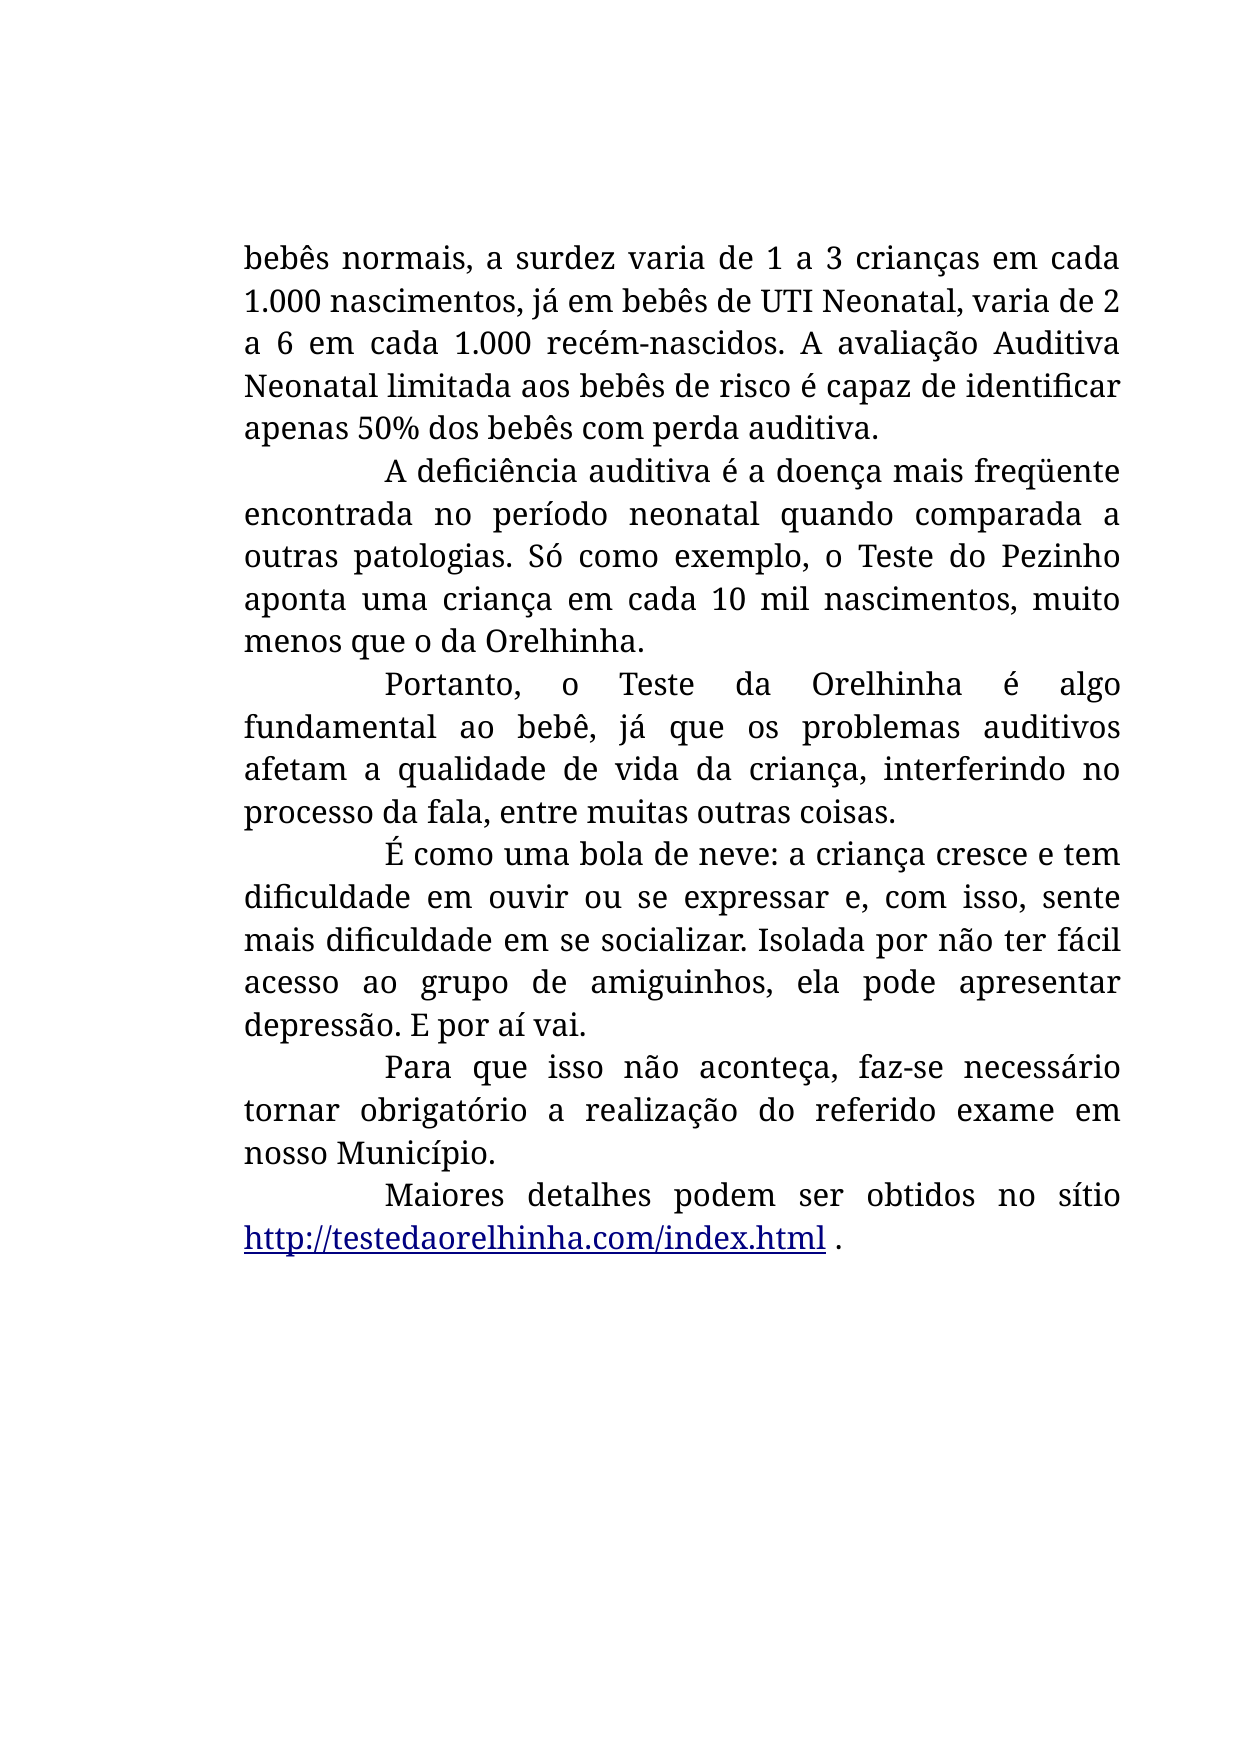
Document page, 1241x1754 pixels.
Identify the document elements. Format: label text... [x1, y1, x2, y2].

text bebês normais, a surdez varia de 1 a 3 crianças em cada 1.000 nascimentos, já em bebês de UTI Neonatal, varia de 2 a 6 em cada 1.000 recém-nascidos. A avaliação Auditiva Neonatal limitada aos bebês de risco é capaz de identificar apenas 50% dos bebês com perda auditiva. [244, 236, 1122, 449]
text Para que isso não aconteça, faz-se necessário tornar obrigatório a realização do referido exame em nosso Município. [244, 1045, 1122, 1173]
text Maiores detalhes podem ser obtidos no sítio http://testedaorelhinha.com/index.html . [244, 1173, 1122, 1258]
text Portanto, o Teste da Orelhinha é algo fundamental ao bebê, já que os problemas auditivos afetam a qualidade de vida da criança, interferindo no processo da fala, entre muitas outras coisas. [244, 662, 1122, 832]
text É como uma bola de neve: a criança cresce e tem dificuldade em ouvir ou se expressar e, com isso, sente mais dificuldade em se socializar. Isolada por não ter fácil acesso ao grupo de amiguinhos, ela pode apresentar depressão. E por aí vai. [244, 832, 1122, 1045]
text A deficiência auditiva é a doença mais freqüente encontrada no período neonatal quando comparada a outras patologias. Só como exemplo, o Teste do Pezinho aponta uma criança em cada 10 mil nascimentos, muito menos que o da Orelhinha. [244, 449, 1122, 662]
